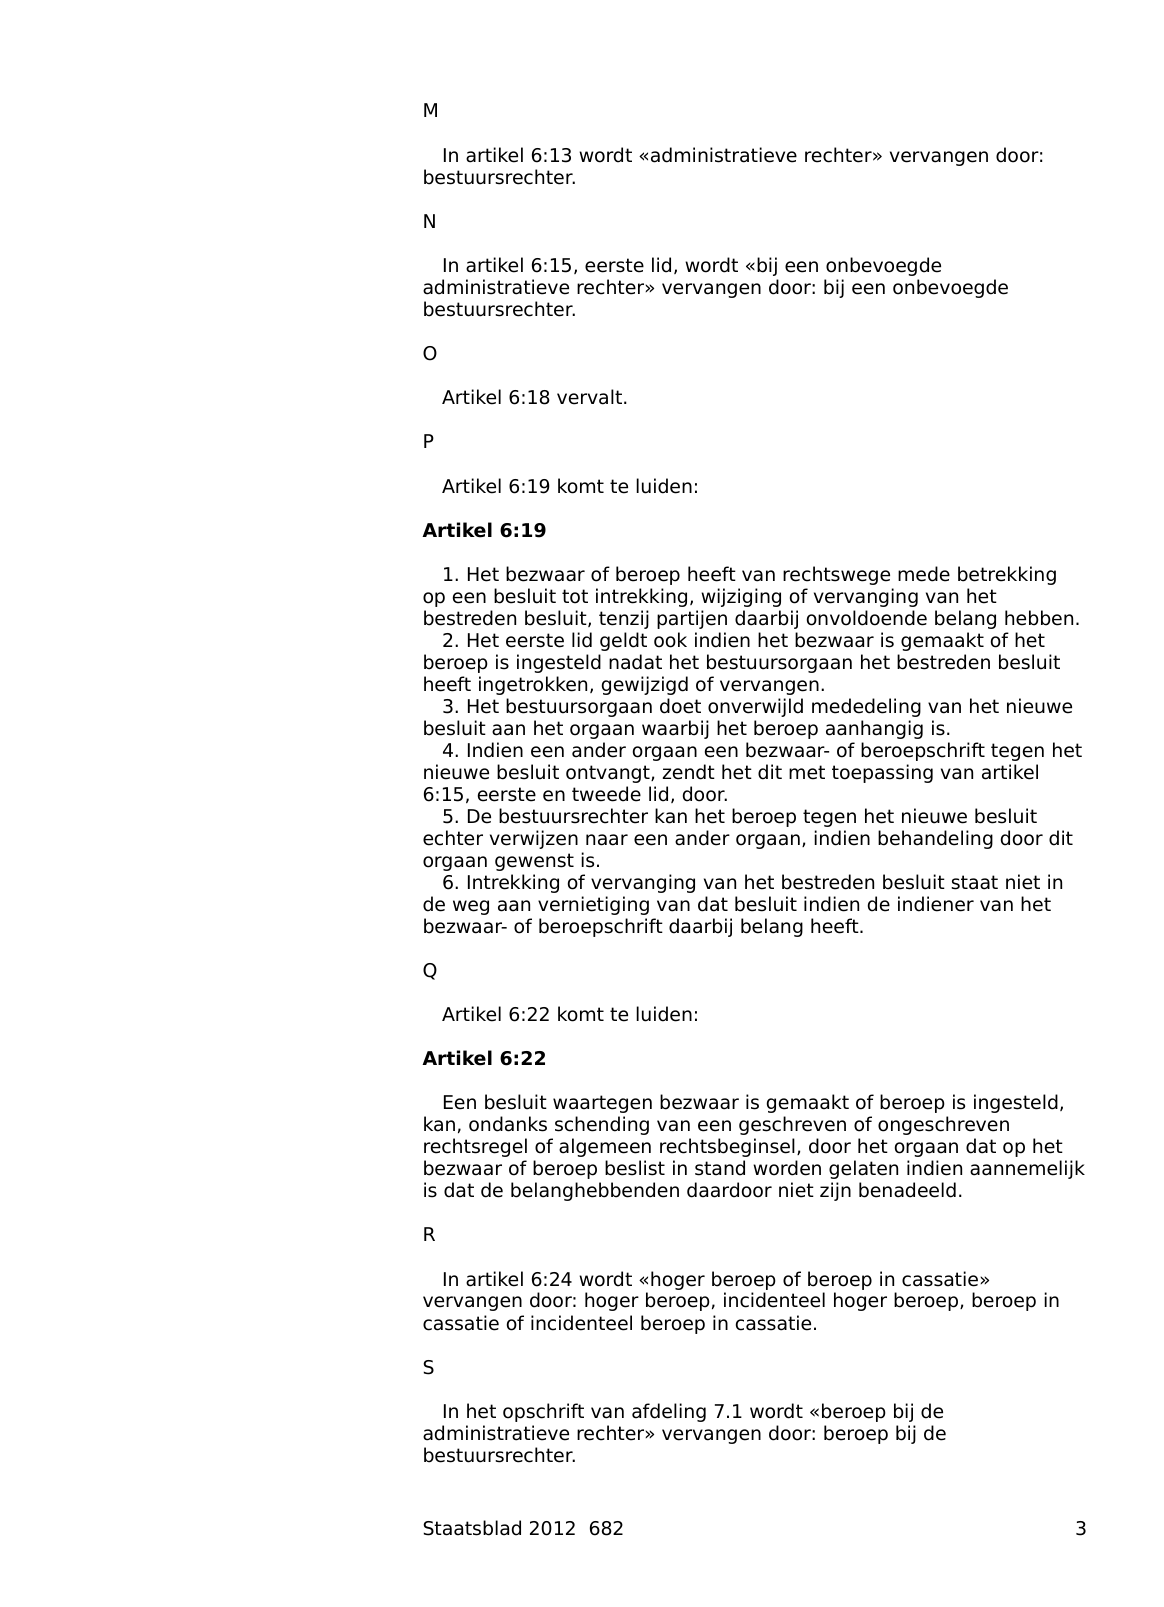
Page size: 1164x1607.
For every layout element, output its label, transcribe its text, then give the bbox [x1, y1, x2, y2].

text Q [422, 960, 1087, 982]
text 5. De bestuursrechter kan het beroep tegen het nieuwe besluit echter verwijzen naar een ander orgaan, indien behandeling door dit orgaan gewenst is. [422, 806, 1087, 872]
text Artikel 6:19 komt te luiden: [422, 476, 1087, 497]
text O [422, 343, 1087, 365]
subtitle Artikel 6:19 [422, 520, 1087, 542]
text 3. Het bestuursorgaan doet onverwijld mededeling van het nieuwe besluit aan het orgaan waarbij het beroep aanhangig is. [422, 696, 1087, 740]
text Artikel 6:18 vervalt. [422, 387, 1087, 409]
text R [422, 1224, 1087, 1246]
text N [422, 211, 1087, 233]
text M [422, 100, 1087, 122]
subtitle Artikel 6:22 [422, 1048, 1087, 1070]
text Artikel 6:22 komt te luiden: [422, 1004, 1087, 1026]
text Een besluit waartegen bezwaar is gemaakt of beroep is ingesteld, kan, ondanks schending van een geschreven of ongeschreven rechtsregel of algemeen rechtsbeginsel, door het orgaan dat op het bezwaar of beroep beslist in stand worden gelaten indien aannemelijk is dat de belanghebbenden daardoor niet zijn benadeeld. [422, 1092, 1087, 1202]
text In het opschrift van afdeling 7.1 wordt «beroep bij de administratieve rechter» vervangen door: beroep bij de bestuursrechter. [422, 1401, 1087, 1467]
text 4. Indien een ander orgaan een bezwaar- of beroepschrift tegen het nieuwe besluit ontvangt, zendt het dit met toepassing van artikel 6:15, eerste en tweede lid, door. [422, 740, 1087, 806]
text S [422, 1357, 1087, 1378]
text In artikel 6:24 wordt «hoger beroep of beroep in cassatie» vervangen door: hoger beroep, incidenteel hoger beroep, beroep in cassatie of incidenteel beroep in cassatie. [422, 1268, 1087, 1334]
text P [422, 431, 1087, 453]
text In artikel 6:13 wordt «administratieve rechter» vervangen door: bestuursrechter. [422, 144, 1087, 188]
text 1. Het bezwaar of beroep heeft van rechtswege mede betrekking op een besluit tot intrekking, wijziging of vervanging van het bestreden besluit, tenzij partijen daarbij onvoldoende belang hebben. [422, 564, 1087, 630]
text In artikel 6:15, eerste lid, wordt «bij een onbevoegde administratieve rechter» vervangen door: bij een onbevoegde bestuursrechter. [422, 255, 1087, 321]
text 6. Intrekking of vervanging van het bestreden besluit staat niet in de weg aan vernietiging van dat besluit indien de indiener van het bezwaar- of beroepschrift daarbij belang heeft. [422, 872, 1087, 937]
text 2. Het eerste lid geldt ook indien het bezwaar is gemaakt of het beroep is ingesteld nadat het bestuursorgaan het bestreden besluit heeft ingetrokken, gewijzigd of vervangen. [422, 630, 1087, 696]
